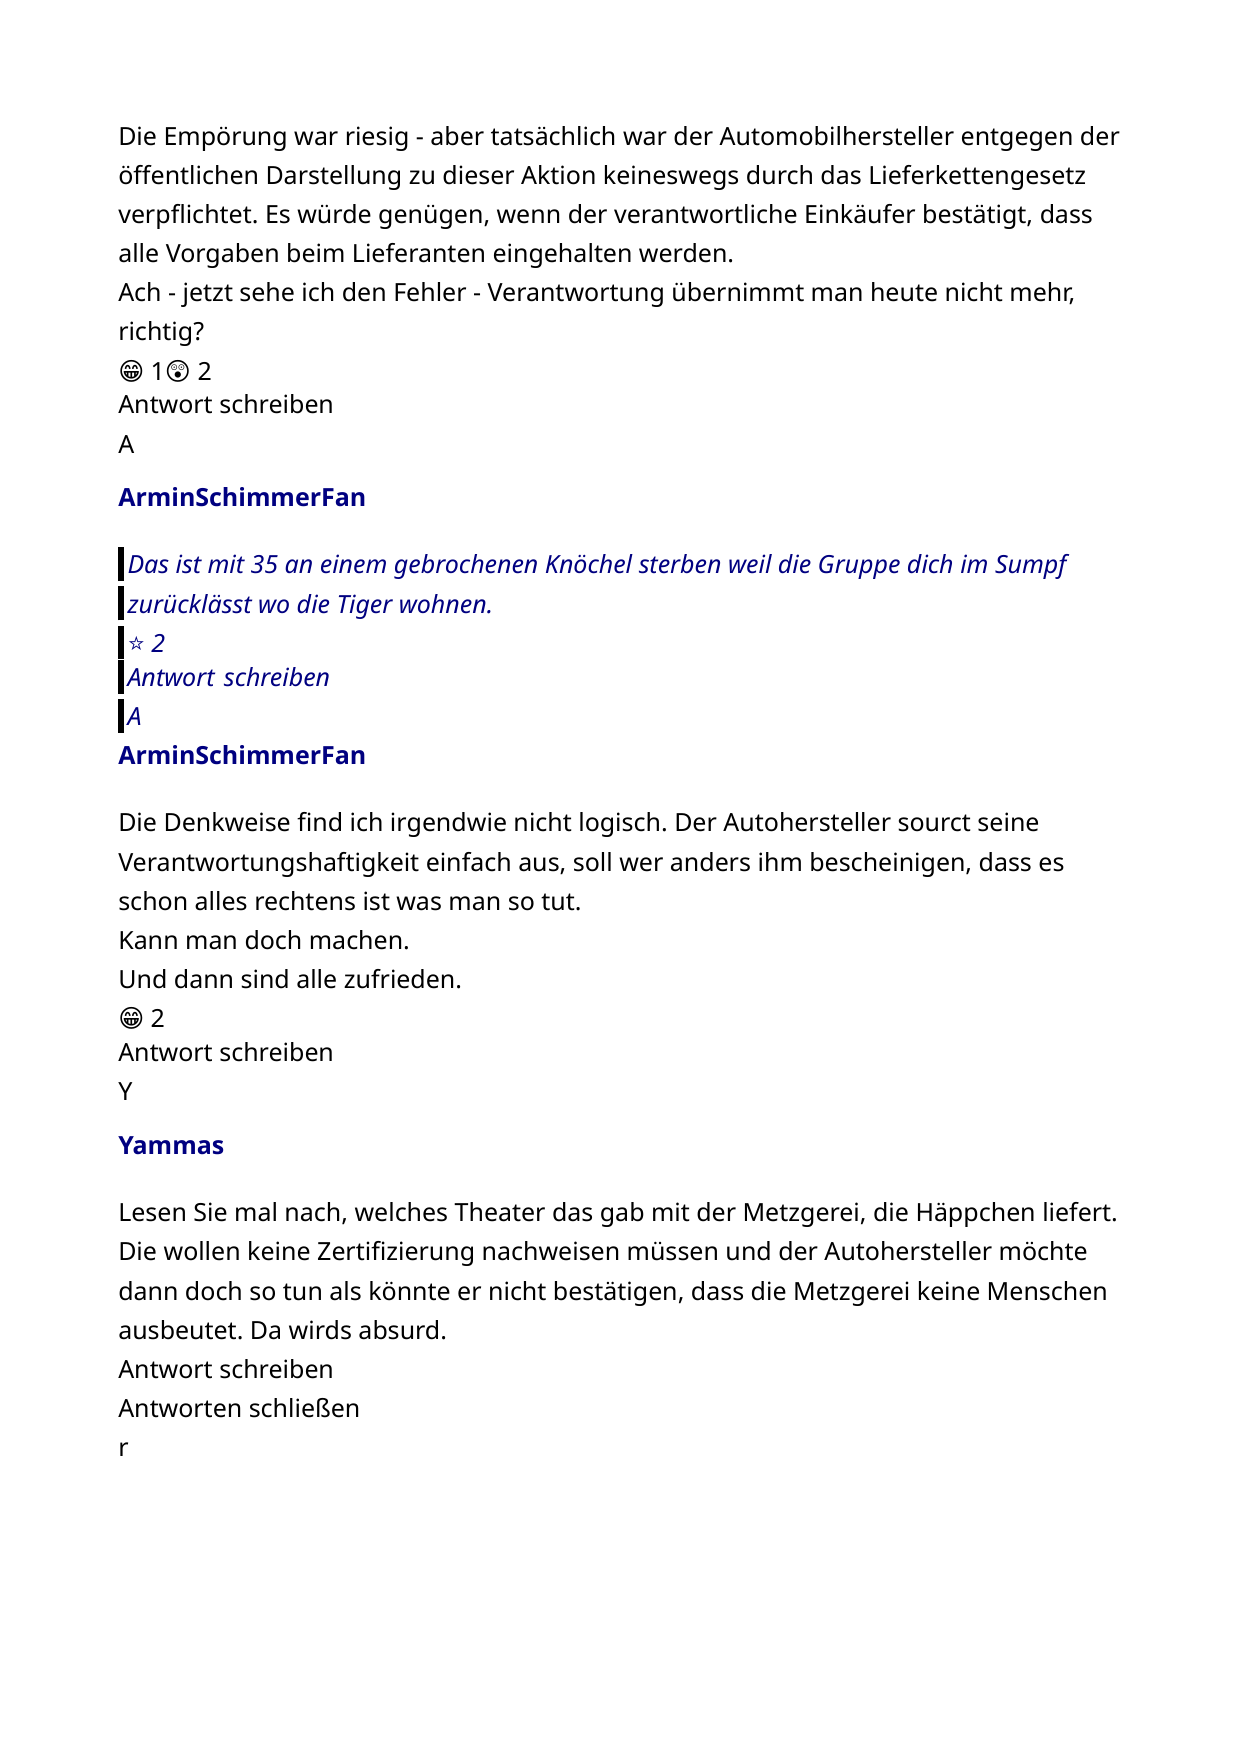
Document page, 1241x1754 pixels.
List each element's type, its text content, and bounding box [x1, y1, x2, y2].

subtitle ArminSchimmerFan [118, 480, 1122, 514]
text Kann man doch machen. [118, 922, 1122, 957]
text Das ist mit 35 an einem gebrochenen Knöchel sterben weil die Gruppe dich im Sumpf zurücklässt wo die Tiger wohnen. [118, 547, 1122, 620]
text Lesen Sie mal nach, welches Theater das gab mit der Metzgerei, die Häppchen liefert. Die wollen keine Zertifizierung nachweisen müssen und der Autohersteller möchte dann doch so tun als könnte er nicht bestätigen, dass die Metzgerei keine Menschen ausbeutet. Da wirds absurd. [118, 1195, 1122, 1346]
text ⭐️ 2 [124, 626, 1122, 659]
text Ach - jetzt sehe ich den Fehler - Verantwortung übernimmt man heute nicht mehr, richtig? [118, 275, 1122, 348]
text A [124, 699, 1122, 733]
text Und dann sind alle zufrieden. [118, 962, 1122, 996]
text 😁 1😲 2 [118, 353, 1122, 387]
text r [118, 1430, 1122, 1464]
text Y [118, 1074, 1122, 1108]
text Antwort schreiben [118, 1035, 1122, 1069]
text Antwort schreiben [118, 1352, 1122, 1386]
text Antwort schreiben [118, 387, 1122, 421]
subtitle ArminSchimmerFan [118, 738, 1122, 772]
text A [118, 426, 1122, 460]
text Antwort schreiben [119, 659, 1122, 694]
text 😁 2 [118, 1001, 1122, 1035]
text Die Empörung war riesig - aber tatsächlich war der Automobilhersteller entgegen der öffentlichen Darstellung zu dieser Aktion keineswegs durch das Lieferkettengesetz verpflichtet. Es würde genügen, wenn der verantwortliche Einkäufer bestätigt, dass alle Vorgaben beim Lieferanten eingehalten werden. [118, 118, 1122, 270]
subtitle Yammas [118, 1128, 1122, 1162]
text Antworten schließen [118, 1391, 1122, 1425]
text Die Denkweise find ich irgendwie nicht logisch. Der Autohersteller sourct seine Verantwortungshaftigkeit einfach aus, soll wer anders ihm bescheinigen, dass es schon alles rechtens ist was man so tut. [118, 805, 1122, 917]
